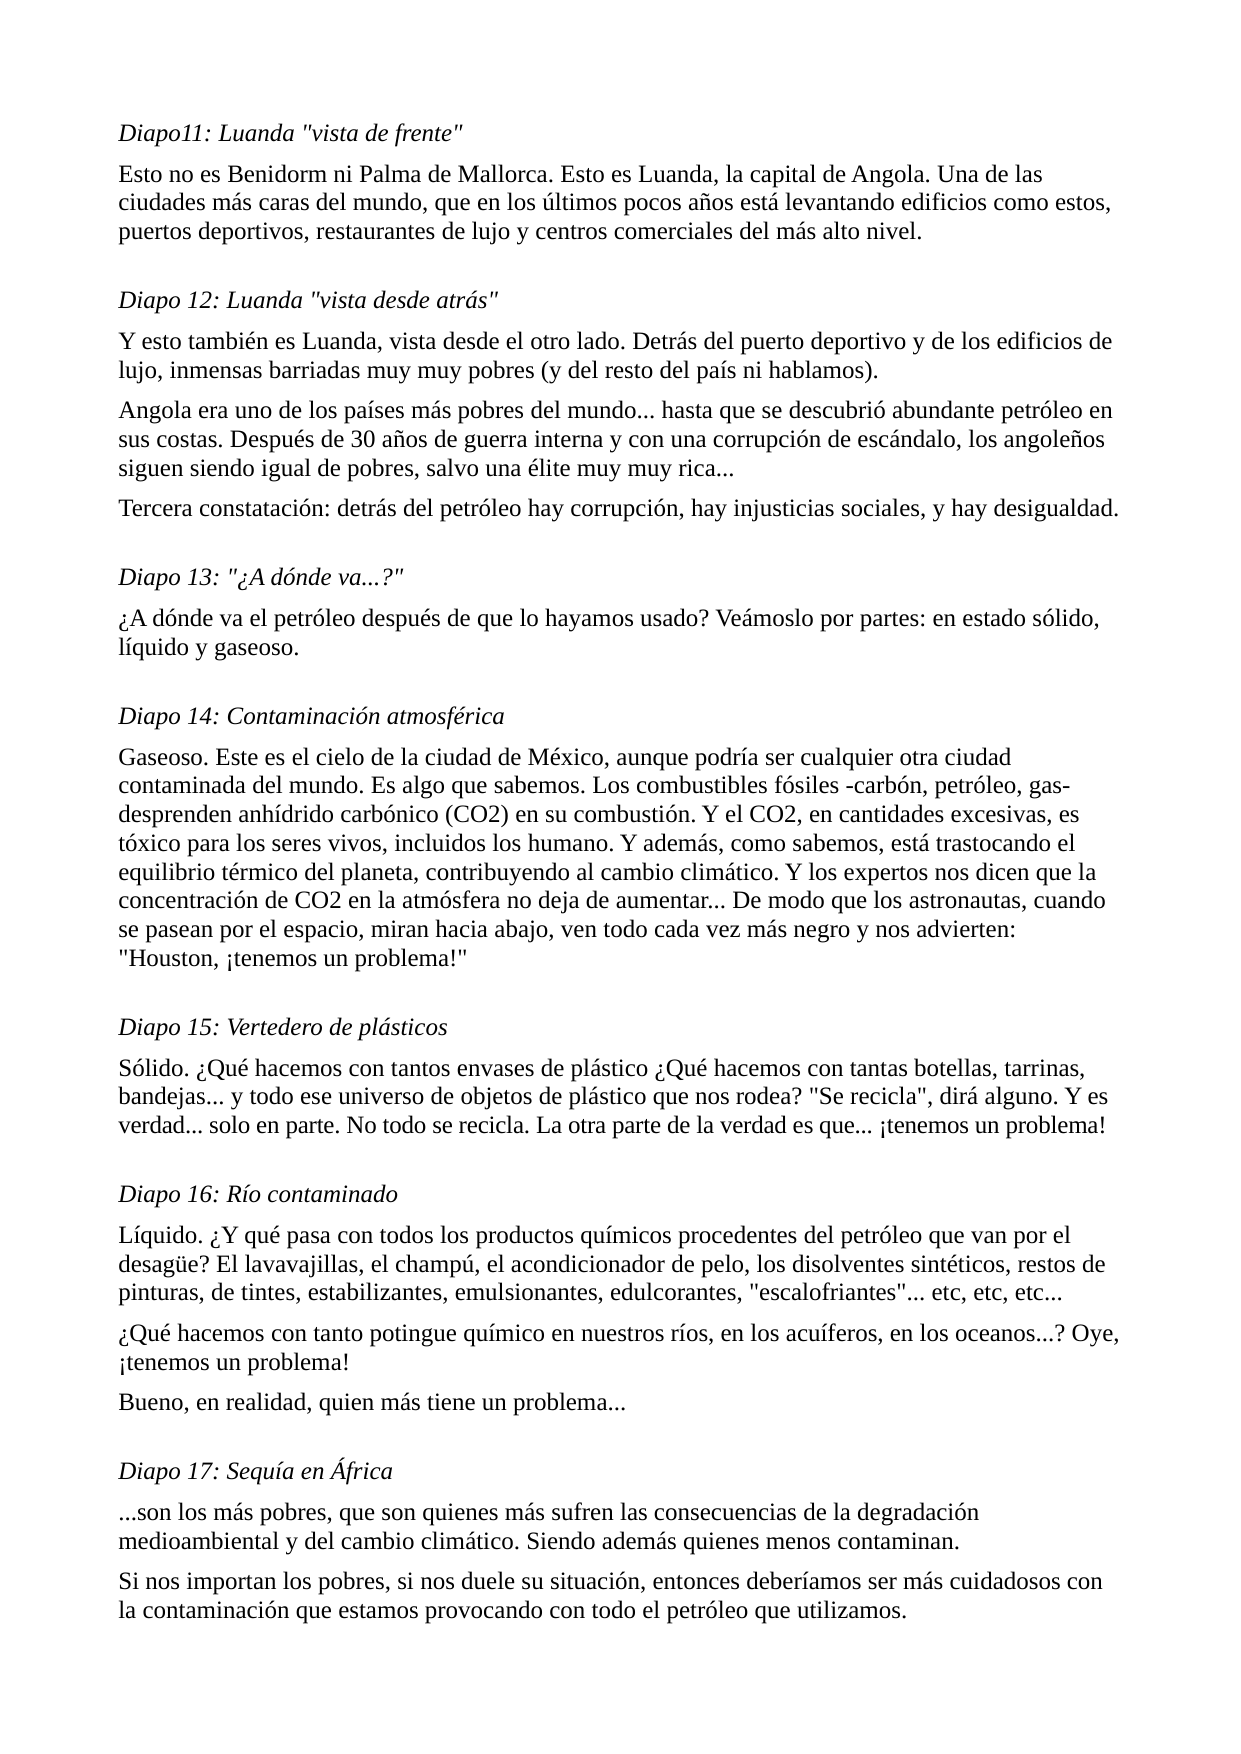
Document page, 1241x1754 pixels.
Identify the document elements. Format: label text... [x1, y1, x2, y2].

text Y esto también es Luanda, vista desde el otro lado. Detrás del puerto deportivo y de los edificios de lujo, inmensas barriadas muy muy pobres (y del resto del país ni hablamos). [118, 326, 1122, 383]
text Líquido. ¿Y qué pasa con todos los productos químicos procedentes del petróleo que van por el desagüe? El lavavajillas, el champú, el acondicionador de pelo, los disolventes sintéticos, restos de pinturas, de tintes, estabilizantes, emulsionantes, edulcorantes, "escalofriantes"... etc, etc, etc... [118, 1220, 1122, 1306]
text Diapo 12: Luanda "vista desde atrás" [118, 285, 1122, 314]
text Esto no es Benidorm ni Palma de Mallorca. Esto es Luanda, la capital de Angola. Una de las ciudades más caras del mundo, que en los últimos pocos años está levantando edificios como estos, puertos deportivos, restaurantes de lujo y centros comerciales del más alto nivel. [118, 159, 1122, 245]
text Si nos importan los pobres, si nos duele su situación, entonces deberíamos ser más cuidadosos con la contaminación que estamos provocando con todo el petróleo que utilizamos. [118, 1566, 1122, 1624]
text Gaseoso. Este es el cielo de la ciudad de México, aunque podría ser cualquier otra ciudad contaminada del mundo. Es algo que sabemos. Los combustibles fósiles -carbón, petróleo, gas- desprenden anhídrido carbónico (CO2) en su combustión. Y el CO2, en cantidades excesivas, es tóxico para los seres vivos, incluidos los humano. Y además, como sabemos, está trastocando el equilibrio térmico del planeta, contribuyendo al cambio climático. Y los expertos nos dicen que la concentración de CO2 en la atmósfera no deja de aumentar... De modo que los astronautas, cuando se pasean por el espacio, miran hacia abajo, ven todo cada vez más negro y nos advierten: "Houston, ¡tenemos un problema!" [118, 742, 1122, 972]
text Bueno, en realidad, quien más tiene un problema... [118, 1387, 1122, 1416]
text ¿Qué hacemos con tanto potingue químico en nuestros ríos, en los acuíferos, en los oceanos...? Oye, ¡tenemos un problema! [118, 1318, 1122, 1375]
text Diapo 13: "¿A dónde va...?" [118, 562, 1122, 591]
text Sólido. ¿Qué hacemos con tantos envases de plástico ¿Qué hacemos con tantas botellas, tarrinas, bandejas... y todo ese universo de objetos de plástico que nos rodea? "Se recicla", dirá alguno. Y es verdad... solo en parte. No todo se recicla. La otra parte de la verdad es que... ¡tenemos un problema! [118, 1053, 1122, 1139]
text ...son los más pobres, que son quienes más sufren las consecuencias de la degradación medioambiental y del cambio climático. Siendo además quienes menos contaminan. [118, 1497, 1122, 1554]
text Diapo 15: Vertedero de plásticos [118, 1012, 1122, 1041]
text Diapo 14: Contaminación atmosférica [118, 701, 1122, 730]
text Diapo 17: Sequía en África [118, 1456, 1122, 1485]
text ¿A dónde va el petróleo después de que lo hayamos usado? Veámoslo por partes: en estado sólido, líquido y gaseoso. [118, 603, 1122, 661]
text Diapo 16: Río contaminado [118, 1179, 1122, 1208]
text Angola era uno de los países más pobres del mundo... hasta que se descubrió abundante petróleo en sus costas. Después de 30 años de guerra interna y con una corrupción de escándalo, los angoleños siguen siendo igual de pobres, salvo una élite muy muy rica... [118, 395, 1122, 481]
text Diapo11: Luanda "vista de frente" [118, 118, 1122, 147]
text Tercera constatación: detrás del petróleo hay corrupción, hay injusticias sociales, y hay desigualdad. [118, 493, 1122, 522]
